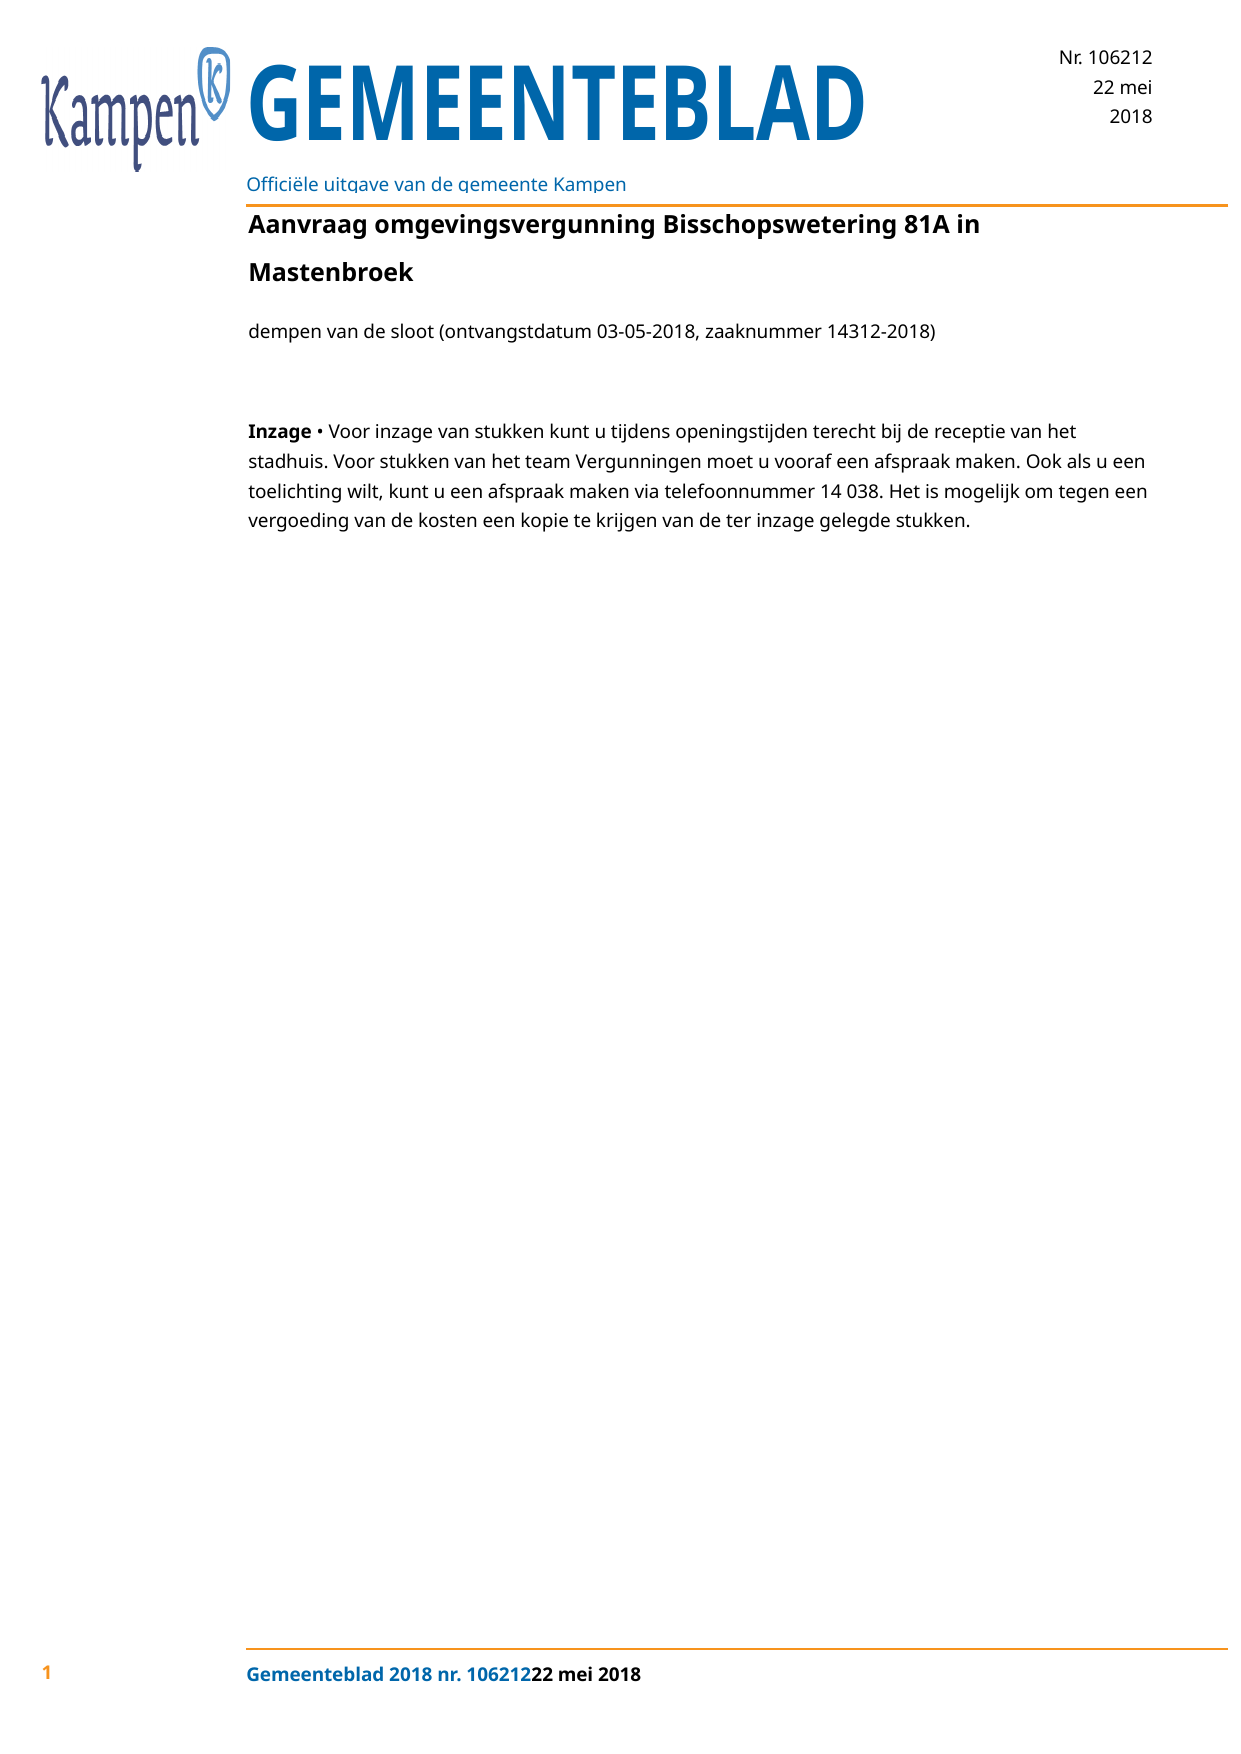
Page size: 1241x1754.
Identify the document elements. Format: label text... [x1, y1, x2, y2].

text Inzage • Voor inzage van stukken kunt u tijdens openingstijden terecht bij de receptie van het stadhuis. Voor stukken van het team Vergunningen moet u vooraf een afspraak maken. Ook als u een toelichting wilt, kunt u een afspraak maken via telefoonnummer 14 038. Het is mogelijk om tegen een vergoeding van de kosten een kopie te krijgen van de ter inzage gelegde stukken. [248, 419, 1152, 533]
text Aanvraag omgevingsvergunning Bisschopswetering 81A in Mastenbroek [248, 207, 1152, 288]
picture [41, 47, 231, 172]
text dempen van de sloot (ontvangstdatum 03-05-2018, zaaknummer 14312-2018) [248, 318, 1152, 344]
